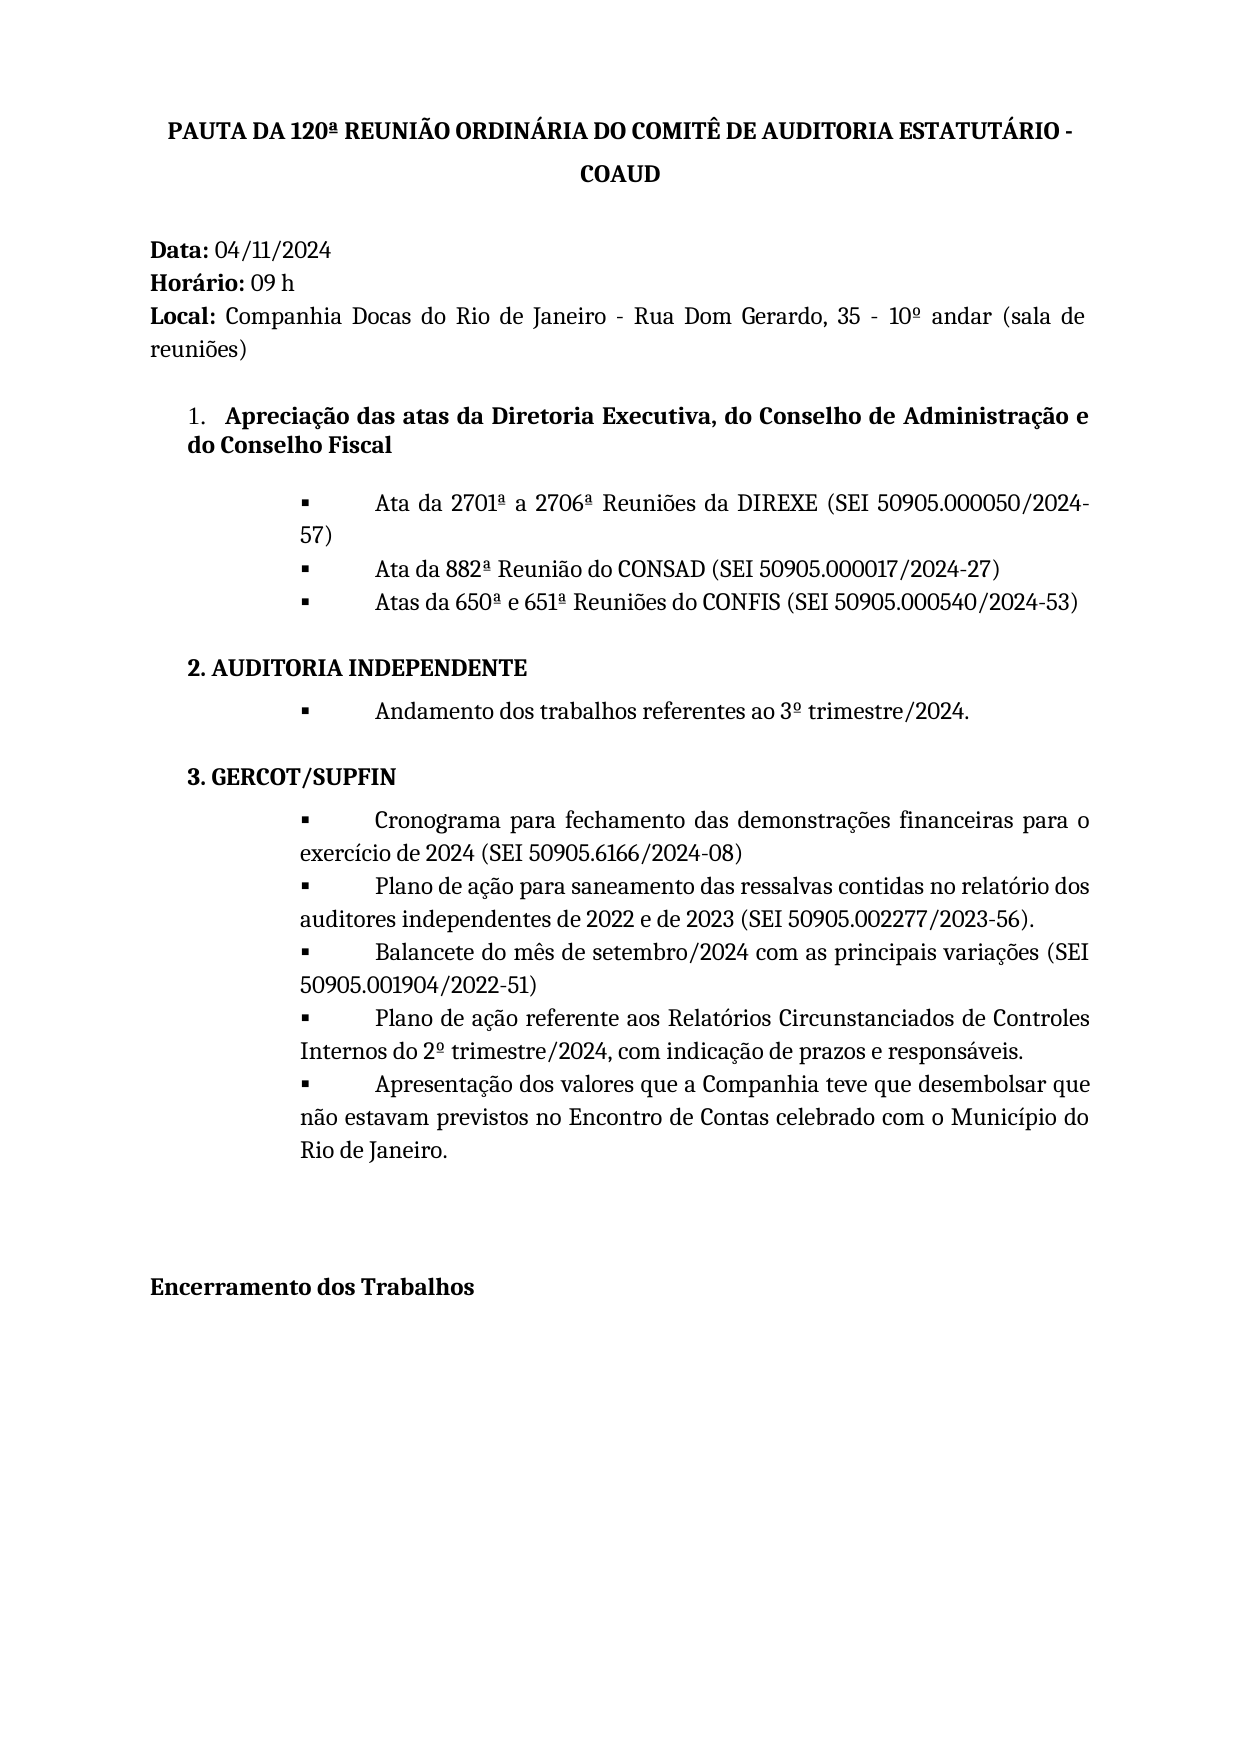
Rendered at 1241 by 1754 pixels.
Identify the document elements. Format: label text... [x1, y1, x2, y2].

text Local: Companhia Docas do Rio de Janeiro - Rua Dom Gerardo, 35 - 10º andar (sala de reuniões) [150, 302, 1085, 364]
list Atas da 650ª e 651ª Reuniões do CONFIS (SEI 50905.000540/2024-53) [300, 587, 1091, 616]
text Horário: 09 h [150, 269, 1091, 298]
text Data: 04/11/2024 [150, 236, 1091, 265]
list Andamento dos trabalhos referentes ao 3º trimestre/2024. [300, 697, 1091, 725]
list Ata da 2701ª a 2706ª Reuniões da DIREXE (SEI 50905.000050/2024-57) [300, 488, 1091, 550]
list Cronograma para fechamento das demonstrações financeiras para o exercício de 2024 (SEI 50905.6166/2024-08) [300, 806, 1091, 868]
text 3. GERCOT/SUPFIN [187, 763, 1091, 791]
text Encerramento dos Trabalhos [150, 1273, 1078, 1301]
list Ata da 882ª Reunião do CONSAD (SEI 50905.000017/2024-27) [300, 554, 1091, 583]
list Apresentação dos valores que a Companhia teve que desembolsar que não estavam previstos no Encontro de Contas celebrado com o Município do Rio de Janeiro. [300, 1070, 1091, 1165]
list Plano de ação referente aos Relatórios Circunstanciados de Controles Internos do 2º trimestre/2024, com indicação de prazos e responsáveis. [300, 1004, 1091, 1066]
text 2. AUDITORIA INDEPENDENTE [187, 653, 1091, 682]
list Balancete do mês de setembro/2024 com as principais variações (SEI 50905.001904/2022-51) [300, 938, 1091, 1000]
list Apreciação das atas da Diretoria Executiva, do Conselho de Administração e do Conselho Fiscal [187, 401, 1091, 460]
list Plano de ação para saneamento das ressalvas contidas no relatório dos auditores independentes de 2022 e de 2023 (SEI 50905.002277/2023-56). [300, 872, 1091, 934]
text PAUTA DA 120ª REUNIÃO ORDINÁRIA DO COMITÊ DE AUDITORIA ESTATUTÁRIO - COAUD [152, 117, 1088, 189]
